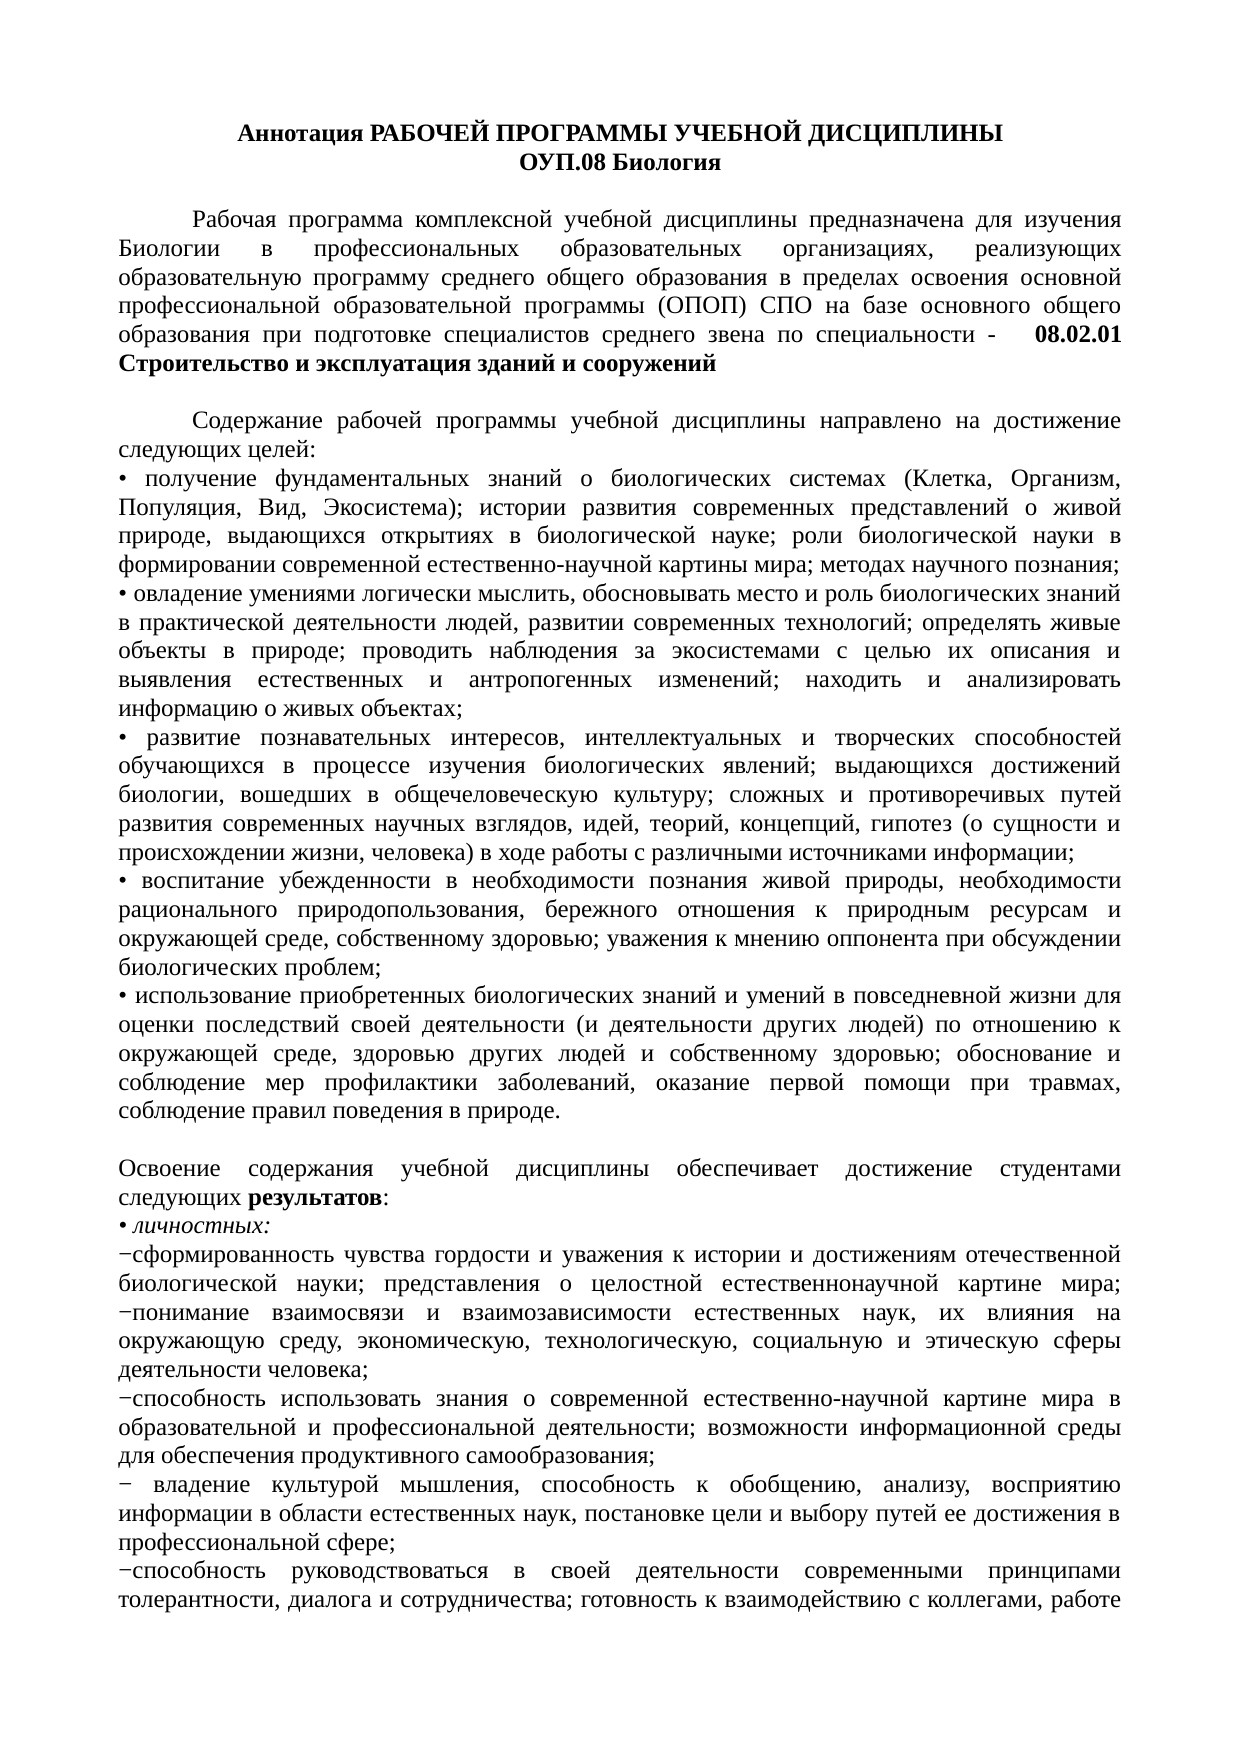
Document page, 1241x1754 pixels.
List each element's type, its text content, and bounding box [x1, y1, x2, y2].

text • овладение умениями логически мыслить, обосновывать место и роль биологических знаний в практической деятельности людей, развитии современных технологий; определять живые объекты в природе; проводить наблюдения за экосистемами с целью их описания и выявления естественных и антропогенных изменений; находить и анализировать информацию о живых объектах; [118, 578, 1122, 722]
text −сформированность чувства гордости и уважения к истории и достижениям отечественной биологической науки; представления о целостной естественнонаучной картине мира; −понимание взаимосвязи и взаимозависимости естественных наук, их влияния на окружающую среду, экономическую, технологическую, социальную и этическую сферы деятельности человека; [118, 1239, 1122, 1383]
text • использование приобретенных биологических знаний и умений в повседневной жизни для оценки последствий своей деятельности (и деятельности других людей) по отношению к окружающей среде, здоровью других людей и собственному здоровью; обоснование и соблюдение мер профилактики заболеваний, оказание первой помощи при травмах, соблюдение правил поведения в природе. [118, 981, 1122, 1124]
text • личностных: [118, 1211, 1122, 1239]
text • воспитание убежденности в необходимости познания живой природы, необходимости рационального природопользования, бережного отношения к природным ресурсам и окружающей среде, собственному здоровью; уважения к мнению оппонента при обсуждении биологических проблем; [118, 866, 1122, 981]
text −способность использовать знания о современной естественно-научной картине мира в образовательной и профессиональной деятельности; возможности информационной среды для обеспечения продуктивного самообразования; [118, 1383, 1122, 1469]
text − владение культурой мышления, способность к обобщению, анализу, восприятию информации в области естественных наук, постановке цели и выбору путей ее достижения в профессиональной сфере; [118, 1469, 1122, 1556]
text −способность руководствоваться в своей деятельности современными принципами толерантности, диалога и сотрудничества; готовность к взаимодействию с коллегами, работе [118, 1556, 1122, 1613]
text Содержание рабочей программы учебной дисциплины направлено на достижение следующих целей: [118, 406, 1122, 463]
text Освоение содержания учебной дисциплины обеспечивает достижение студентами следующих результатов: [118, 1153, 1122, 1211]
text • получение фундаментальных знаний о биологических системах (Клетка, Организм, Популяция, Вид, Экосистема); истории развития современных представлений о живой природе, выдающихся открытиях в биологической науке; роли биологической науки в формировании современной естественно-научной картины мира; методах научного познания; [118, 463, 1122, 578]
text Аннотация РАБОЧЕЙ ПРОГРАММЫ УЧЕБНОЙ ДИСЦИПЛИНЫ [118, 118, 1122, 147]
text Рабочая программа комплексной учебной дисциплины предназначена для изучения Биологии в профессиональных образовательных организациях, реализующих образовательную программу среднего общего образования в пределах освоения основной профессиональной образовательной программы (ОПОП) СПО на базе основного общего образования при подготовке специалистов среднего звена по специальности - 08.02.01 Строительство и эксплуатация зданий и сооружений [118, 204, 1122, 377]
text • развитие познавательных интересов, интеллектуальных и творческих способностей обучающихся в процессе изучения биологических явлений; выдающихся достижений биологии, вошедших в общечеловеческую культуру; сложных и противоречивых путей развития современных научных взглядов, идей, теорий, концепций, гипотез (о сущности и происхождении жизни, человека) в ходе работы с различными источниками информации; [118, 722, 1122, 866]
text ОУП.08 Биология [118, 147, 1122, 176]
